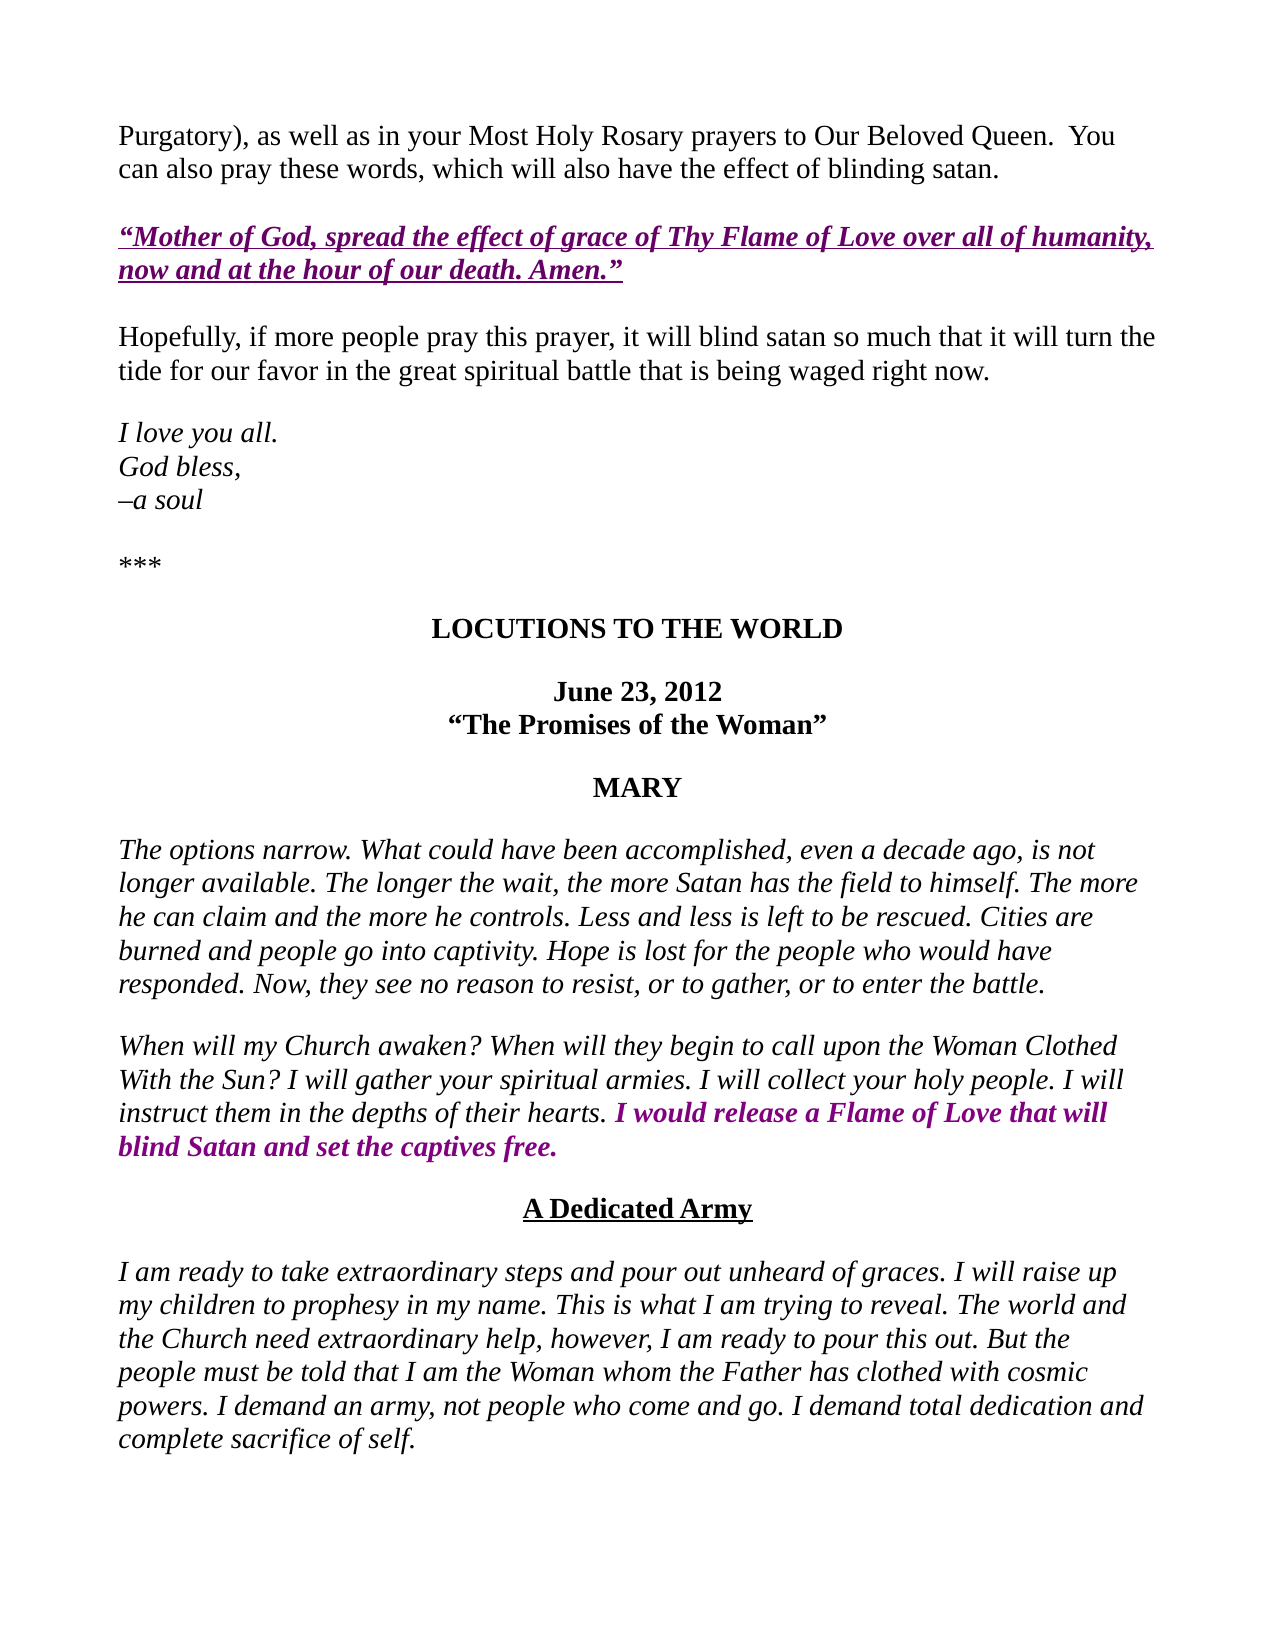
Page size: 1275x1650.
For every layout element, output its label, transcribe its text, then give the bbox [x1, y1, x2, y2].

text *** [118, 549, 1157, 583]
text I am ready to take extraordinary steps and pour out unheard of graces. I will raise up my children to prophesy in my name. This is what I am trying to reveal. The world and the Church need extraordinary help, however, I am ready to pour this out. But the people must be told that I am the Woman whom the Father has clothed with cosmic powers. I demand an army, not people who come and go. I demand total dedication and complete sacrifice of self. [118, 1254, 1157, 1455]
text I love you all. God bless, –a soul [118, 415, 1157, 516]
text A Dedicated Army [118, 1191, 1157, 1225]
text When will my Church awaken? When will they begin to call upon the Woman Clothed With the Sun? I will gather your spiritual armies. I will collect your holy people. I will instruct them in the depths of their hearts. I would release a Flame of Love that will blind Satan and set the captives free. [118, 1028, 1157, 1163]
text LOCUTIONS TO THE WORLD [118, 612, 1157, 645]
text June 23, 2012 “The Promises of the Woman” [118, 674, 1157, 741]
text Purgatory), as well as in your Most Holy Rosary prayers to Our Beloved Queen. You can also pray these words, which will also have the effect of blinding satan. [118, 118, 1157, 185]
text “Mother of God, spread the effect of grace of Thy Flame of Love over all of humanity, now and at the hour of our death. Amen.” [118, 219, 1157, 286]
text MARY [118, 770, 1157, 803]
text Hopefully, if more people pray this prayer, it will blind satan so much that it will turn the tide for our favor in the great spiritual battle that is being waged right now. [118, 319, 1157, 386]
text The options narrow. What could have been accomplished, even a decade ago, is not longer available. The longer the wait, the more Satan has the field to himself. The more he can claim and the more he controls. Less and less is left to be rescued. Cities are burned and people go into captivity. Hope is lost for the people who would have responded. Now, they see no reason to resist, or to gather, or to enter the battle. [118, 832, 1157, 1000]
